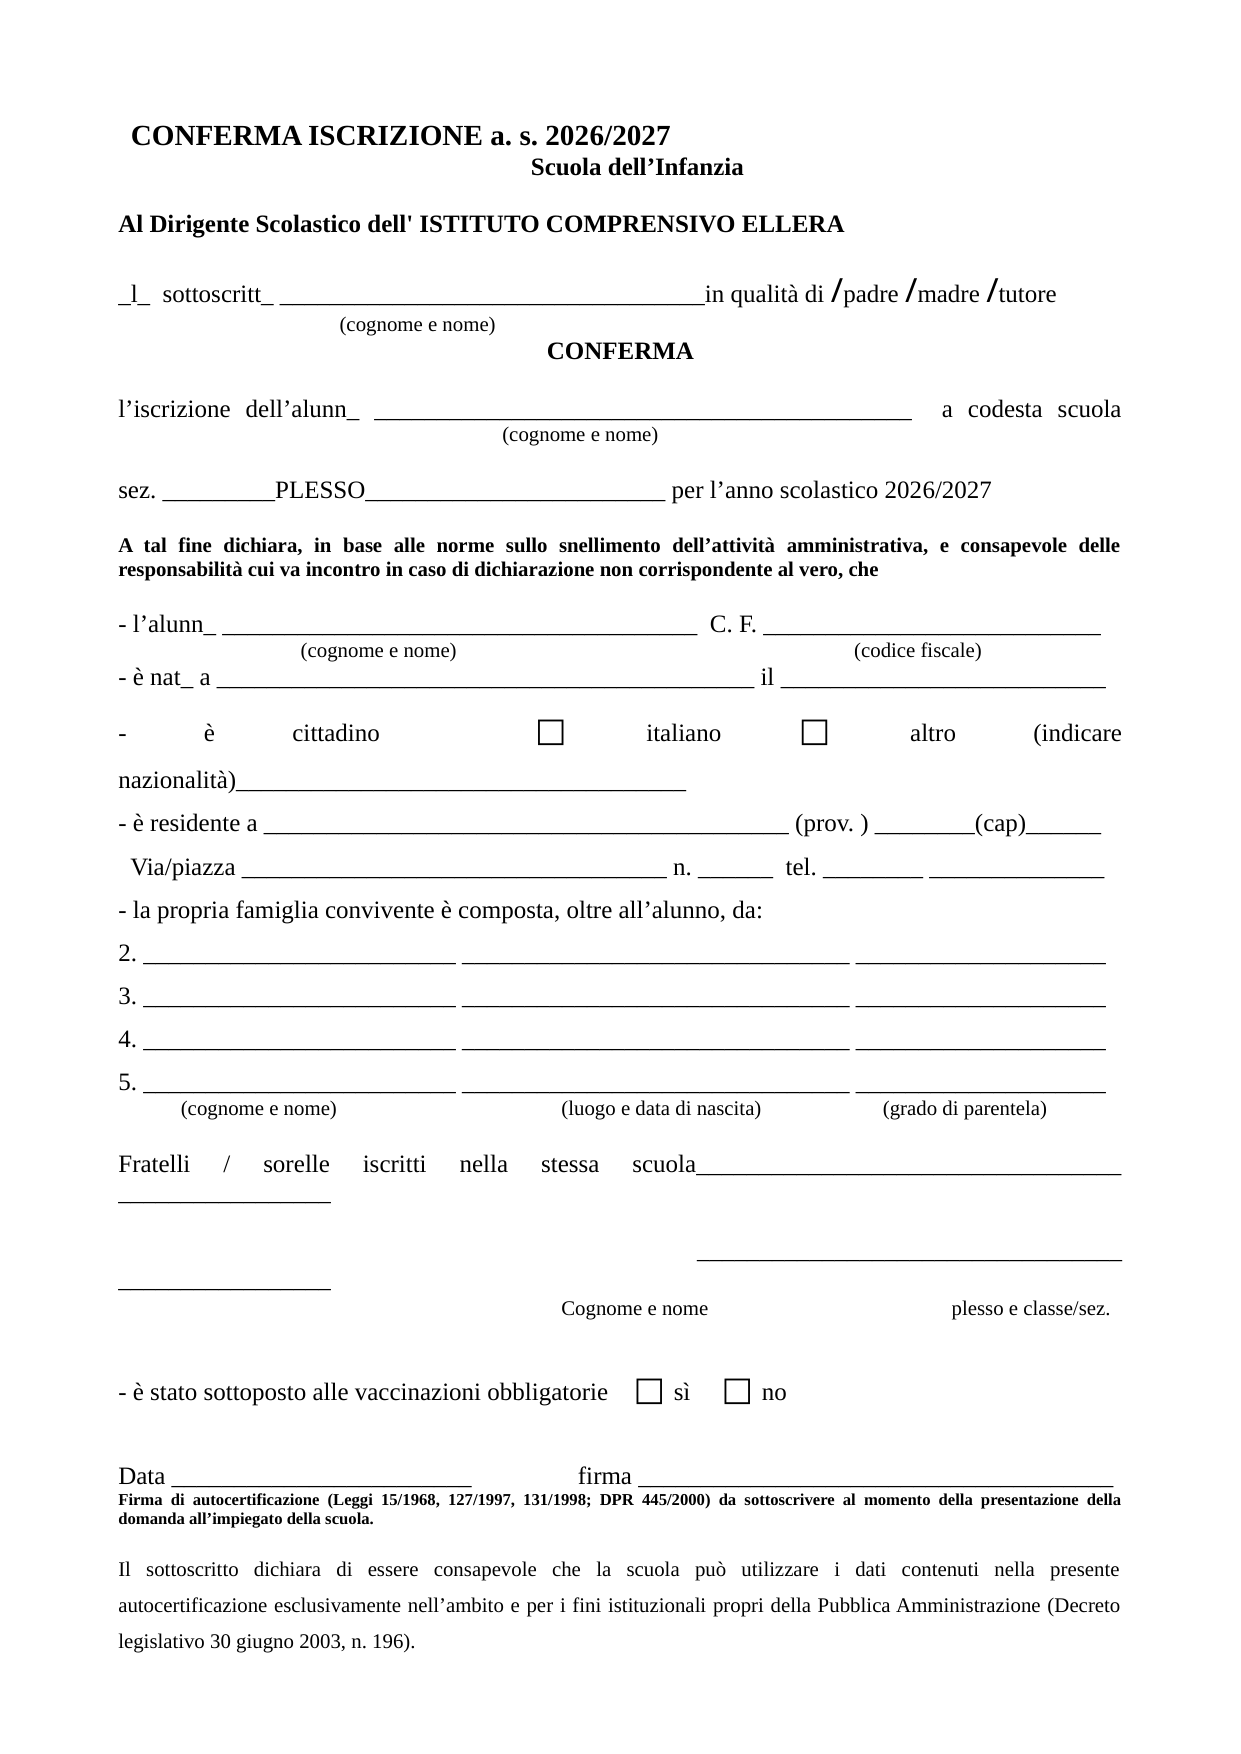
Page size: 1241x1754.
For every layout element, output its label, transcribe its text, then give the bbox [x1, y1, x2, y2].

text - è cittadino □ italiano □ altro (indicare nazionalità)____________________________________ [118, 706, 1122, 794]
text 3. _________________________ _______________________________ ____________________ [118, 981, 1122, 1010]
text Firma di autocertificazione (Leggi 15/1968, 127/1997, 131/1998; DPR 445/2000) da sottoscrivere al momento della presentazione della domanda all’impiegato della scuola. [118, 1490, 1122, 1528]
text (cognome e nome) (codice fiscale) [118, 638, 1122, 662]
text - è residente a __________________________________________ (prov. ) ________(cap)______ [118, 808, 1122, 837]
text (cognome e nome) (luogo e data di nascita) (grado di parentela) [118, 1096, 1122, 1120]
text 2. _________________________ _______________________________ ____________________ [118, 938, 1122, 967]
text sez. _________PLESSO________________________ per l’anno scolastico 2026/2027 [118, 475, 1122, 504]
text 5. _________________________ _______________________________ ____________________ [118, 1067, 1122, 1096]
text Cognome e nome plesso e classe/sez. [118, 1292, 1122, 1321]
text - è nat_ a ___________________________________________ il __________________________ [118, 662, 1122, 691]
text Il sottoscritto dichiara di essere consapevole che la scuola può utilizzare i dati contenuti nella presente autocertificazione esclusivamente nell’ambito e per i fini istituzionali propri della Pubblica Amministrazione (Decreto legislativo 30 giugno 2003, n. 196). [118, 1557, 1122, 1653]
text Data ________________________ firma ______________________________________ [118, 1461, 1122, 1490]
text _l_ sottoscritt_ __________________________________in qualità di /padre /madre /tutore [118, 267, 1122, 312]
text - è stato sottoposto alle vaccinazioni obbligatorie □ sì □ no [118, 1364, 1122, 1410]
text Scuola dell’Infanzia [413, 152, 1122, 180]
text __________________________________ _________________ [118, 1235, 1122, 1292]
text Al Dirigente Scolastico dell' ISTITUTO COMPRENSIVO ELLERA [118, 209, 1122, 238]
text CONFERMA [118, 336, 1122, 365]
text l’iscrizione dell’alunn_ ___________________________________________ a codesta scuola (cognome e nome) [118, 394, 1122, 446]
text CONFERMA ISCRIZIONE a. s. 2026/2027 [118, 118, 1122, 152]
text Via/piazza __________________________________ n. ______ tel. ________ ______________ [118, 852, 1122, 880]
text A tal fine dichiara, in base alle norme sullo snellimento dell’attività amministrativa, e consapevole delle responsabilità cui va incontro in caso di dichiarazione non corrispondente al vero, che [118, 533, 1122, 581]
text (cognome e nome) [266, 312, 1122, 336]
text 4. _________________________ _______________________________ ____________________ [118, 1024, 1122, 1053]
text - l’alunn_ ______________________________________ C. F. ___________________________ [118, 609, 1122, 638]
text - la propria famiglia convivente è composta, oltre all’alunno, da: [118, 895, 1122, 923]
text Fratelli / sorelle iscritti nella stessa scuola__________________________________ _________________ [118, 1149, 1122, 1206]
